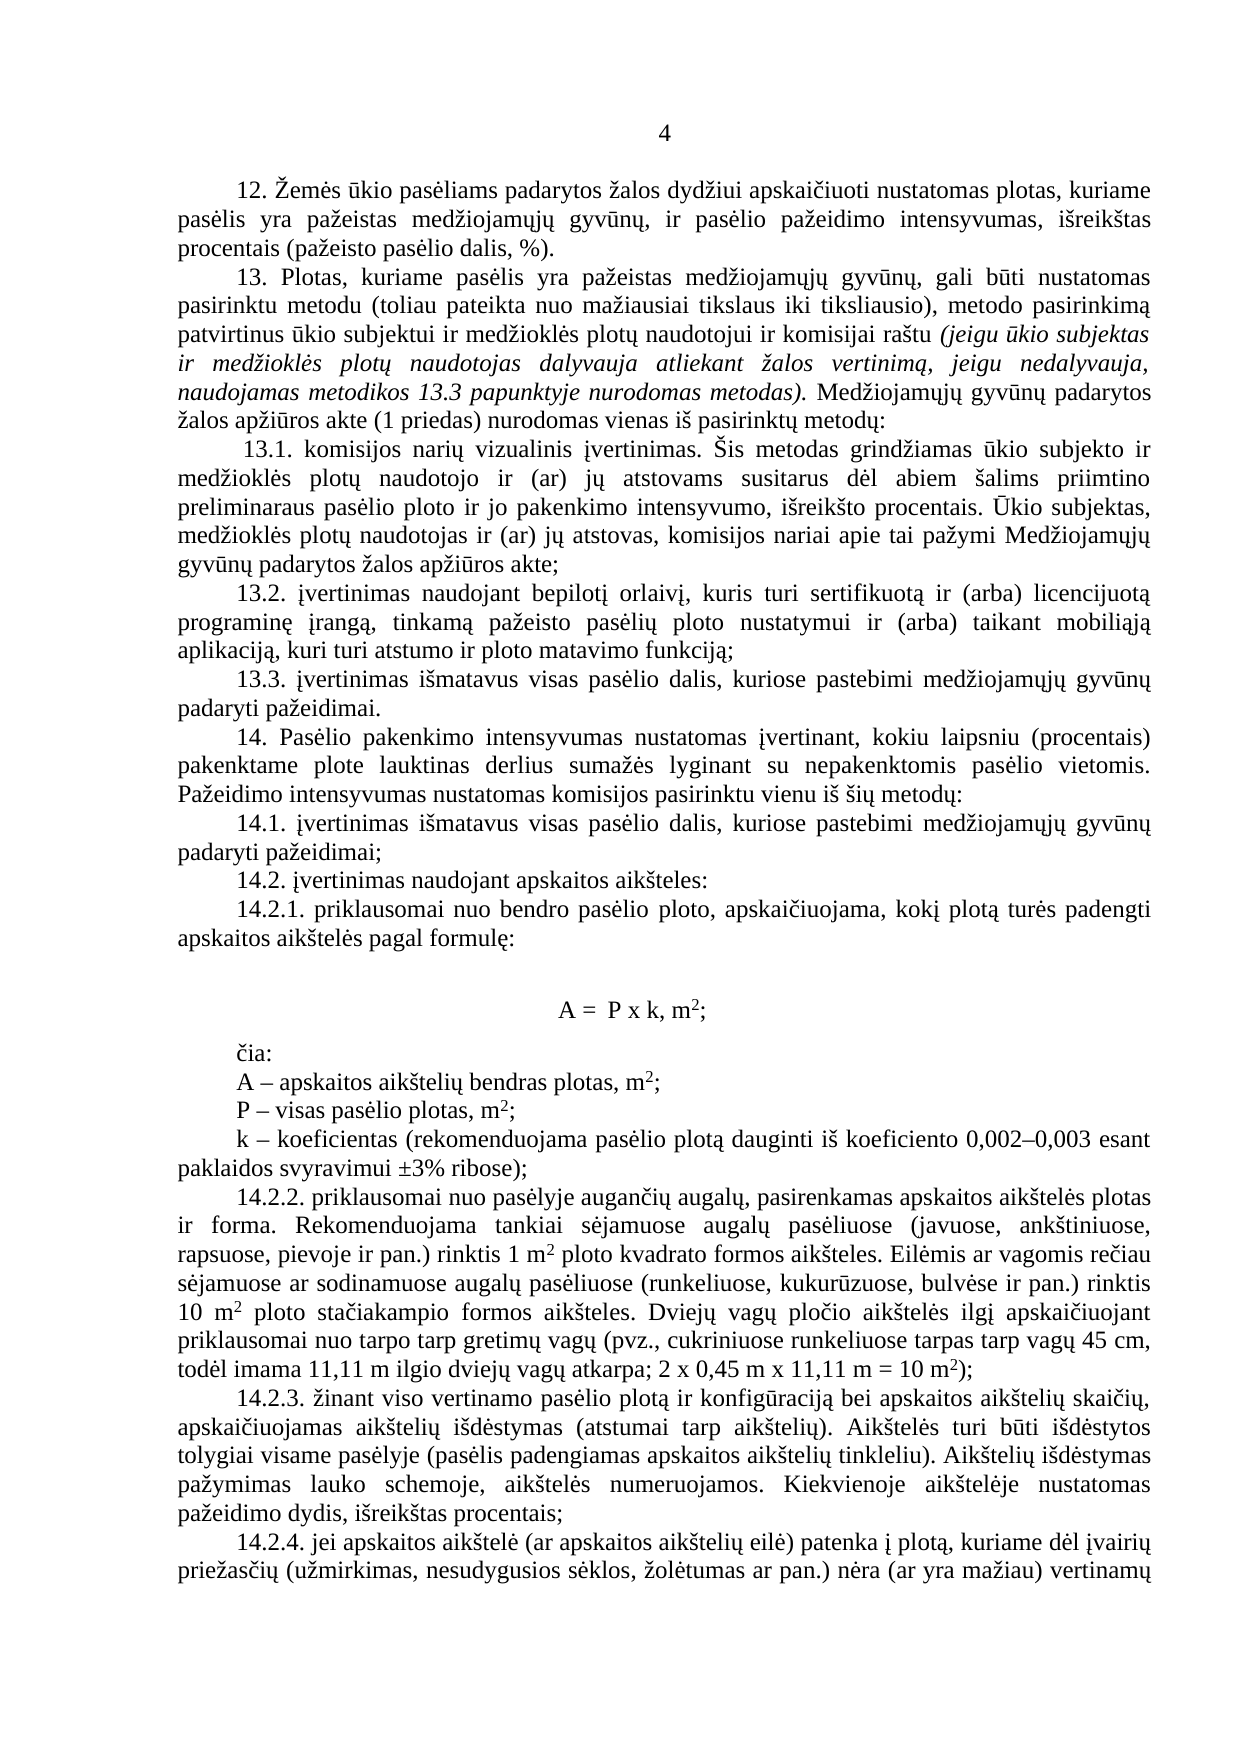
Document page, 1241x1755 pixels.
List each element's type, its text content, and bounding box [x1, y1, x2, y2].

table_header A = [369, 981, 607, 1038]
text 14. Pasėlio pakenkimo intensyvumas nustatomas įvertinant, kokiu laipsniu (procentais) pakenktame plote lauktinas derlius sumažės lyginant su nepakenktomis pasėlio vietomis. Pažeidimo intensyvumas nustatomas komisijos pasirinktu vienu iš šių metodų: [177, 722, 1152, 808]
text 14.2.3. žinant viso vertinamo pasėlio plotą ir konfigūraciją bei apskaitos aikštelių skaičių, apskaičiuojamas aikštelių išdėstymas (atstumai tarp aikštelių). Aikštelės turi būti išdėstytos tolygiai visame pasėlyje (pasėlis padengiamas apskaitos aikštelių tinkleliu). Aikštelių išdėstymas pažymimas lauko schemoje, aikštelės numeruojamos. Kiekvienoje aikštelėje nustatomas pažeidimo dydis, išreikštas procentais; [177, 1383, 1152, 1527]
text 14.2.1. priklausomai nuo bendro pasėlio ploto, apskaičiuojama, kokį plotą turės padengti apskaitos aikštelės pagal formulę: [177, 894, 1152, 952]
text 14.2. įvertinimas naudojant apskaitos aikšteles: [177, 866, 1152, 894]
text čia: [177, 1038, 1152, 1067]
text 13.3. įvertinimas išmatavus visas pasėlio dalis, kuriose pastebimi medžiojamųjų gyvūnų padaryti pažeidimai. [177, 664, 1152, 722]
text 13.2. įvertinimas naudojant bepilotį orlaivį, kuris turi sertifikuotą ir (arba) licencijuotą programinę įrangą, tinkamą pažeisto pasėlių ploto nustatymui ir (arba) taikant mobiliąją aplikaciją, kuri turi atstumo ir ploto matavimo funkciją; [177, 578, 1152, 664]
text 14.2.2. priklausomai nuo pasėlyje augančių augalų, pasirenkamas apskaitos aikštelės plotas ir forma. Rekomenduojama tankiai sėjamuose augalų pasėliuose (javuose, ankštiniuose, rapsuose, pievoje ir pan.) rinktis 1 m2 ploto kvadrato formos aikšteles. Eilėmis ar vagomis rečiau sėjamuose ar sodinamuose augalų pasėliuose (runkeliuose, kukurūzuose, bulvėse ir pan.) rinktis 10 m2 ploto stačiakampio formos aikšteles. Dviejų vagų pločio aikštelės ilgį apskaičiuojant priklausomai nuo tarpo tarp gretimų vagų (pvz., cukriniuose runkeliuose tarpas tarp vagų 45 cm, todėl imama 11,11 m ilgio dviejų vagų atkarpa; 2 x 0,45 m x 11,11 m = 10 m2); [177, 1182, 1152, 1383]
text 13. Plotas, kuriame pasėlis yra pažeistas medžiojamųjų gyvūnų, gali būti nustatomas pasirinktu metodu (toliau pateikta nuo mažiausiai tikslaus iki tiksliausio), metodo pasirinkimą patvirtinus ūkio subjektui ir medžioklės plotų naudotojui ir komisijai raštu (jeigu ūkio subjektas ir medžioklės plotų naudotojas dalyvauja atliekant žalos vertinimą, jeigu nedalyvauja, naudojamas metodikos 13.3 papunktyje nurodomas metodas). Medžiojamųjų gyvūnų padarytos žalos apžiūros akte (1 priedas) nurodomas vienas iš pasirinktų metodų: [177, 262, 1152, 434]
text 14.2.4. jei apskaitos aikštelė (ar apskaitos aikštelių eilė) patenka į plotą, kuriame dėl įvairių priežasčių (užmirkimas, nesudygusios sėklos, žolėtumas ar pan.) nėra (ar yra mažiau) vertinamų [177, 1527, 1152, 1584]
text k – koeficientas (rekomenduojama pasėlio plotą dauginti iš koeficiento 0,002–0,003 esant paklaidos svyravimui ±3% ribose); [177, 1124, 1152, 1182]
text P – visas pasėlio plotas, m2; [177, 1096, 1152, 1124]
text 12. Žemės ūkio pasėliams padarytos žalos dydžiui apskaičiuoti nustatomas plotas, kuriame pasėlis yra pažeistas medžiojamųjų gyvūnų, ir pasėlio pažeidimo intensyvumas, išreikštas procentais (pažeisto pasėlio dalis, %). [177, 176, 1152, 262]
text 13.1. komisijos narių vizualinis įvertinimas. Šis metodas grindžiamas ūkio subjekto ir medžioklės plotų naudotojo ir (ar) jų atstovams susitarus dėl abiem šalims priimtino preliminaraus pasėlio ploto ir jo pakenkimo intensyvumo, išreikšto procentais. Ūkio subjektas, medžioklės plotų naudotojas ir (ar) jų atstovas, komisijos nariai apie tai pažymi Medžiojamųjų gyvūnų padarytos žalos apžiūros akte; [177, 434, 1152, 578]
text A – apskaitos aikštelių bendras plotas, m2; [177, 1067, 1152, 1096]
table_header P x k, m2; [608, 981, 961, 1038]
text 14.1. įvertinimas išmatavus visas pasėlio dalis, kuriose pastebimi medžiojamųjų gyvūnų padaryti pažeidimai; [177, 808, 1152, 866]
